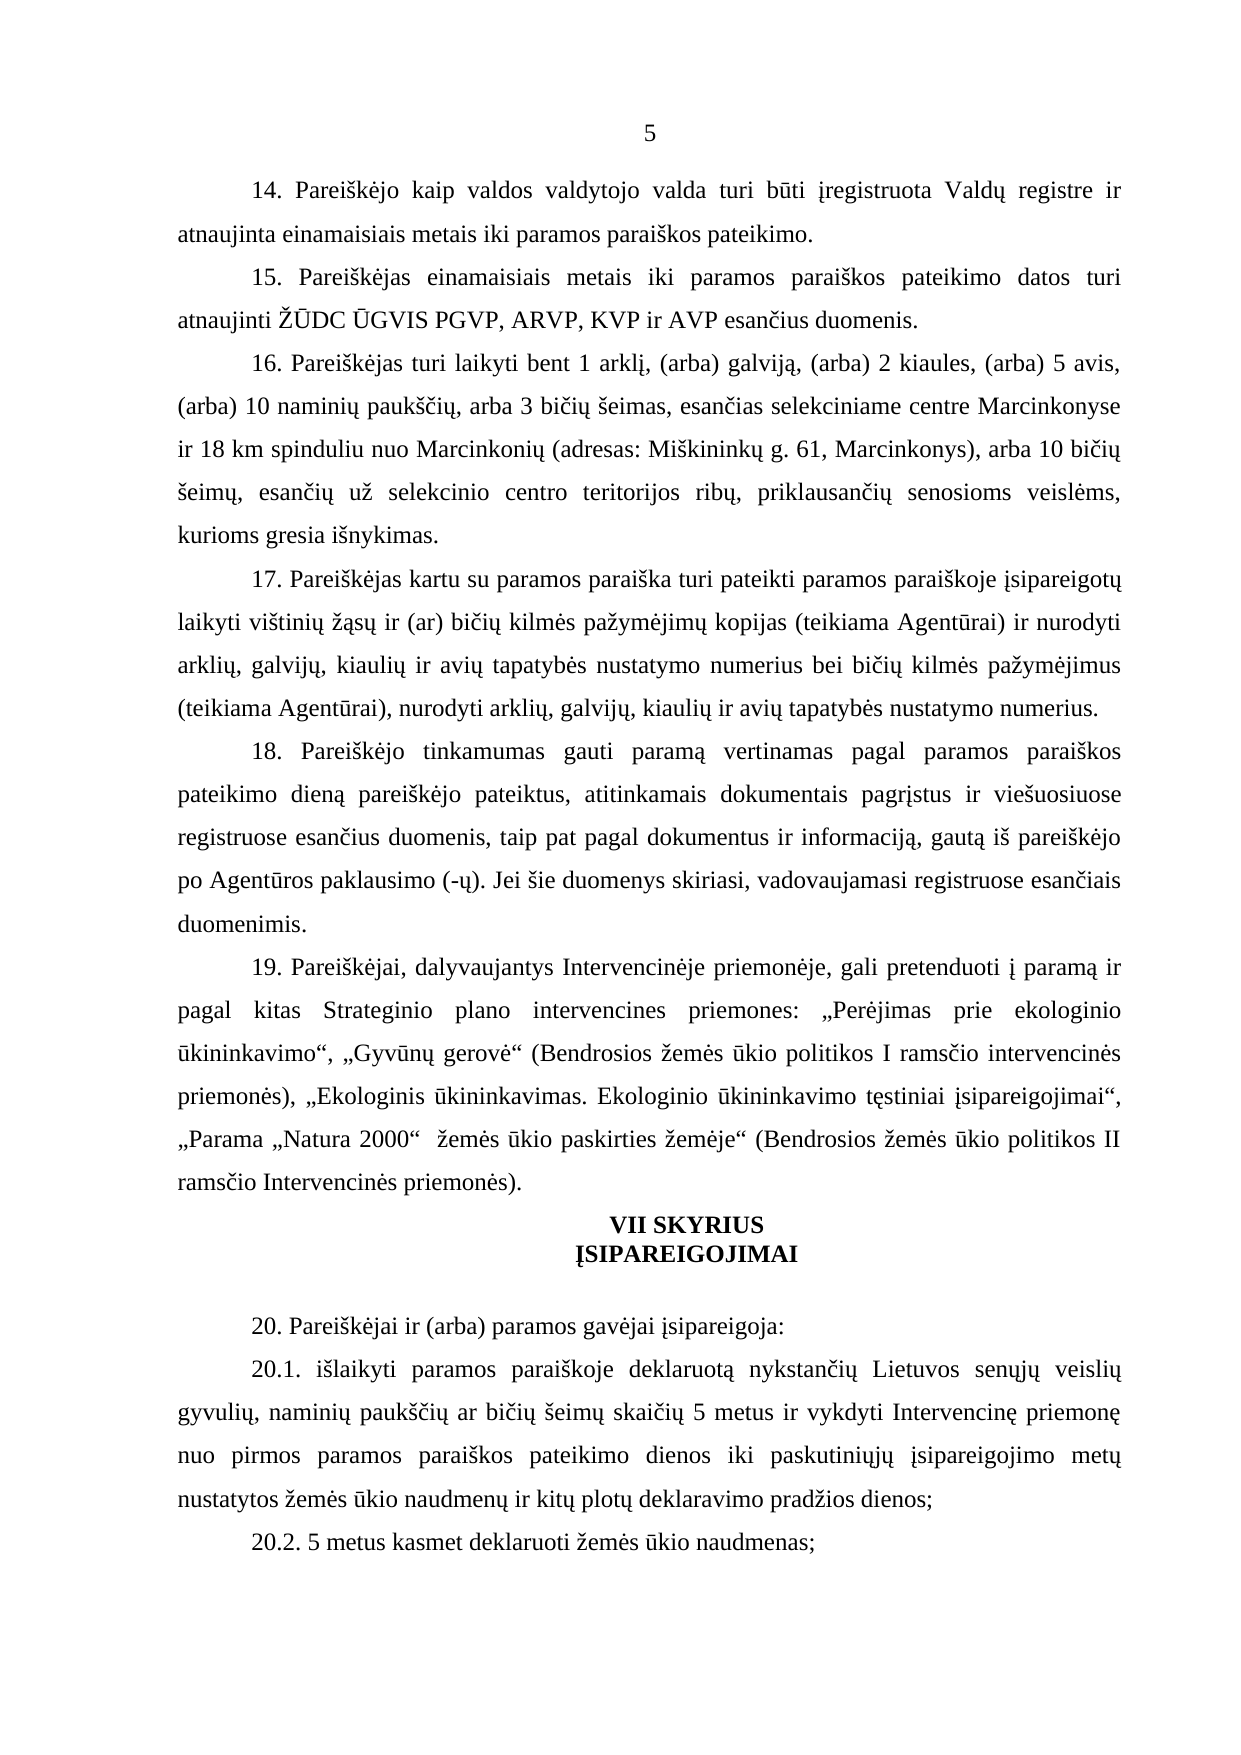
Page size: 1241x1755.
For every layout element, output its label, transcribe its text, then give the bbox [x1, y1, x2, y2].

text 17. Pareiškėjas kartu su paramos paraiška turi pateikti paramos paraiškoje įsipareigotų laikyti vištinių žąsų ir (ar) bičių kilmės pažymėjimų kopijas (teikiama Agentūrai) ir nurodyti arklių, galvijų, kiaulių ir avių tapatybės nustatymo numerius bei bičių kilmės pažymėjimus (teikiama Agentūrai), nurodyti arklių, galvijų, kiaulių ir avių tapatybės nustatymo numerius. [177, 564, 1122, 722]
text ĮSIPAREIGOJIMAI [177, 1239, 1122, 1268]
text 20.1. išlaikyti paramos paraiškoje deklaruotą nykstančių Lietuvos senųjų veislių gyvulių, naminių paukščių ar bičių šeimų skaičių 5 metus ir vykdyti Intervencinę priemonę nuo pirmos paramos paraiškos pateikimo dienos iki paskutiniųjų įsipareigojimo metų nustatytos žemės ūkio naudmenų ir kitų plotų deklaravimo pradžios dienos; [177, 1354, 1122, 1512]
text 19. Pareiškėjai, dalyvaujantys Intervencinėje priemonėje, gali pretenduoti į paramą ir pagal kitas Strateginio plano intervencines priemones: „Perėjimas prie ekologinio ūkininkavimo“, „Gyvūnų gerovė“ (Bendrosios žemės ūkio politikos I ramsčio intervencinės priemonės), „Ekologinis ūkininkavimas. Ekologinio ūkininkavimo tęstiniai įsipareigojimai“, „Parama „Natura 2000“ žemės ūkio paskirties žemėje“ (Bendrosios žemės ūkio politikos II ramsčio Intervencinės priemonės). [177, 952, 1122, 1196]
text 16. Pareiškėjas turi laikyti bent 1 arklį, (arba) galviją, (arba) 2 kiaules, (arba) 5 avis, (arba) 10 naminių paukščių, arba 3 bičių šeimas, esančias selekciniame centre Marcinkonyse ir 18 km spinduliu nuo Marcinkonių (adresas: Miškininkų g. 61, Marcinkonys), arba 10 bičių šeimų, esančių už selekcinio centro teritorijos ribų, priklausančių senosioms veislėms, kurioms gresia išnykimas. [177, 348, 1122, 549]
text 14. Pareiškėjo kaip valdos valdytojo valda turi būti įregistruota Valdų registre ir atnaujinta einamaisiais metais iki paramos paraiškos pateikimo. [177, 176, 1122, 247]
text 15. Pareiškėjas einamaisiais metais iki paramos paraiškos pateikimo datos turi atnaujinti ŽŪDC ŪGVIS PGVP, ARVP, KVP ir AVP esančius duomenis. [177, 262, 1122, 334]
text 20. Pareiškėjai ir (arba) paramos gavėjai įsipareigoja: [177, 1311, 1122, 1340]
text VII SKYRIUS [177, 1211, 1122, 1239]
text 20.2. 5 metus kasmet deklaruoti žemės ūkio naudmenas; [177, 1527, 1122, 1556]
text 18. Pareiškėjo tinkamumas gauti paramą vertinamas pagal paramos paraiškos pateikimo dieną pareiškėjo pateiktus, atitinkamais dokumentais pagrįstus ir viešuosiuose registruose esančius duomenis, taip pat pagal dokumentus ir informaciją, gautą iš pareiškėjo po Agentūros paklausimo (-ų). Jei šie duomenys skiriasi, vadovaujamasi registruose esančiais duomenimis. [177, 736, 1122, 937]
